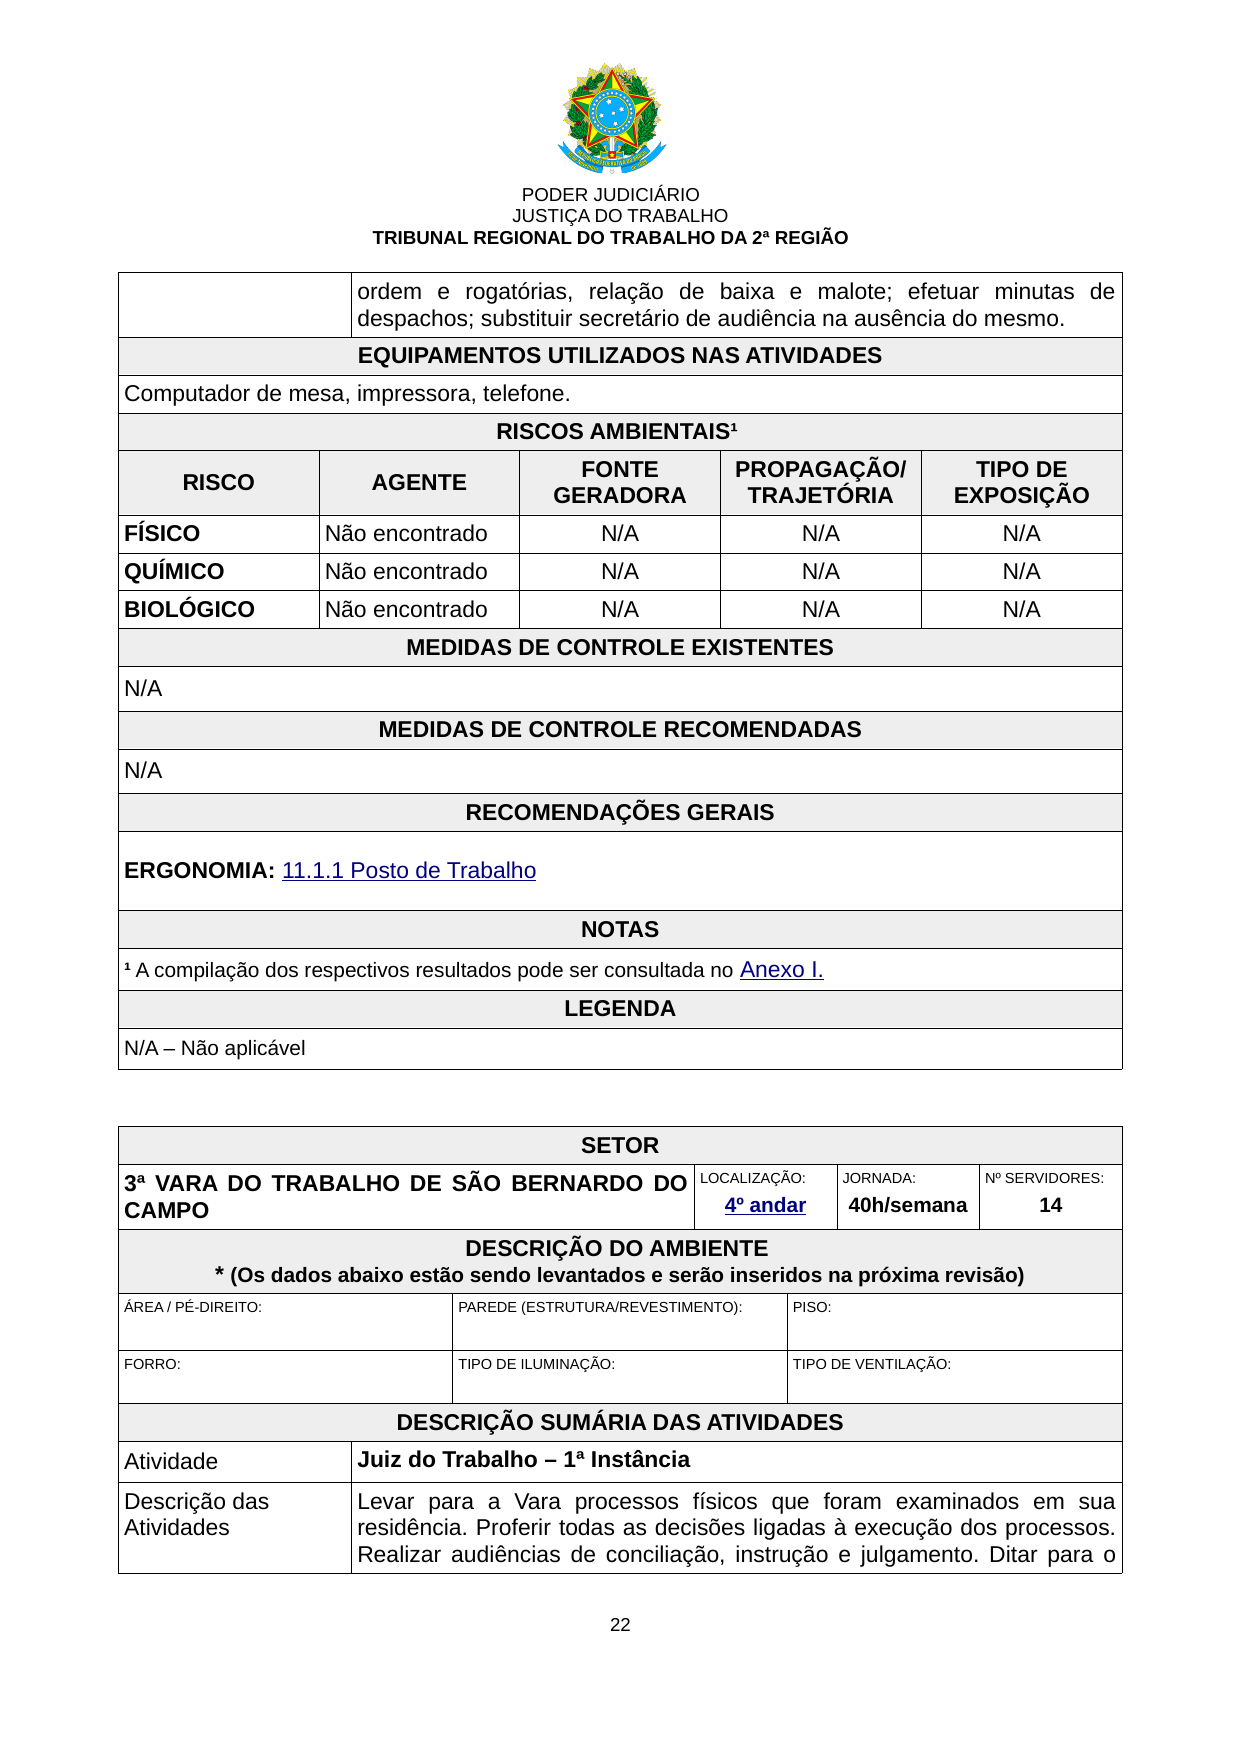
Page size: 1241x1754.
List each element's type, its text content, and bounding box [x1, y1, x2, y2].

table_cell Não encontrado [320, 516, 519, 552]
table_cell N/A [721, 516, 921, 552]
table_cell ÁREA / PÉ-DIREITO: [119, 1294, 452, 1350]
table_cell N/A [922, 554, 1122, 590]
table_cell Atividade [119, 1442, 351, 1482]
table_cell DESCRIÇÃO SUMÁRIA DAS ATIVIDADES [119, 1404, 1122, 1441]
table_cell RISCOS AMBIENTAIS¹ [119, 414, 1122, 450]
table_cell RISCO [119, 451, 319, 514]
table_cell MEDIDAS DE CONTROLE RECOMENDADAS [119, 712, 1122, 748]
table_cell N/A [922, 516, 1122, 552]
table_cell Descrição das Atividades [119, 1483, 351, 1573]
table_cell Não encontrado [320, 554, 519, 590]
table_cell AGENTE [320, 451, 519, 514]
table_cell Nº SERVIDORES: 14 [980, 1165, 1122, 1229]
table_cell BIOLÓGICO [119, 591, 319, 628]
table_cell LOCALIZAÇÃO: 4º andar [695, 1165, 837, 1229]
table_cell PAREDE (ESTRUTURA/REVESTIMENTO): [453, 1294, 787, 1350]
table_cell N/A [520, 554, 720, 590]
table_cell Juiz do Trabalho – 1ª Instância [352, 1442, 1122, 1482]
table_cell PROPAGAÇÃO/ TRAJETÓRIA [721, 451, 921, 514]
table_cell N/A [520, 591, 720, 628]
table_cell JORNADA: 40h/semana [838, 1165, 979, 1229]
table_header SETOR [119, 1127, 1122, 1164]
table_cell NOTAS [119, 911, 1122, 948]
table_cell LEGENDA [119, 991, 1122, 1027]
table_cell PISO: [788, 1294, 1122, 1350]
table_cell TIPO DE ILUMINAÇÃO: [453, 1351, 787, 1403]
table_cell N/A [119, 667, 1122, 711]
table_cell EQUIPAMENTOS UTILIZADOS NAS ATIVIDADES [119, 338, 1122, 374]
table_cell TIPO DE VENTILAÇÃO: [788, 1351, 1122, 1403]
table_cell ordem e rogatórias, relação de baixa e malote; efetuar minutas de despachos; substituir secretário de audiência na ausência do mesmo. [352, 273, 1122, 337]
table_cell N/A – Não aplicável [119, 1029, 1122, 1069]
table_cell N/A [520, 516, 720, 552]
table_cell FONTE GERADORA [520, 451, 720, 514]
table_cell DESCRIÇÃO DO AMBIENTE * (Os dados abaixo estão sendo levantados e serão inseridos na próxima revisão) [119, 1230, 1122, 1293]
table_cell TIPO DE EXPOSIÇÃO [922, 451, 1122, 514]
table_cell RECOMENDAÇÕES GERAIS [119, 794, 1122, 831]
table_cell N/A [721, 591, 921, 628]
table_cell N/A [922, 591, 1122, 628]
table_cell Não encontrado [320, 591, 519, 628]
table_cell ¹ A compilação dos respectivos resultados pode ser consultada no Anexo I. [119, 949, 1122, 989]
table_cell N/A [721, 554, 921, 590]
table_cell [119, 273, 351, 337]
table_cell QUÍMICO [119, 554, 319, 590]
table_cell 3ª VARA DO TRABALHO DE SÃO BERNARDO DO CAMPO [119, 1165, 694, 1229]
table_cell Computador de mesa, impressora, telefone. [119, 376, 1122, 412]
table_cell Levar para a Vara processos físicos que foram examinados em sua residência. Proferir todas as decisões ligadas à execução dos processos. Realizar audiências de conciliação, instrução e julgamento. Ditar para o [352, 1483, 1122, 1573]
table_cell MEDIDAS DE CONTROLE EXISTENTES [119, 629, 1122, 666]
table_cell N/A [119, 750, 1122, 793]
table_cell ERGONOMIA: 11.1.1 Posto de Trabalho [119, 832, 1122, 910]
table_cell FÍSICO [119, 516, 319, 552]
table_cell FORRO: [119, 1351, 452, 1403]
